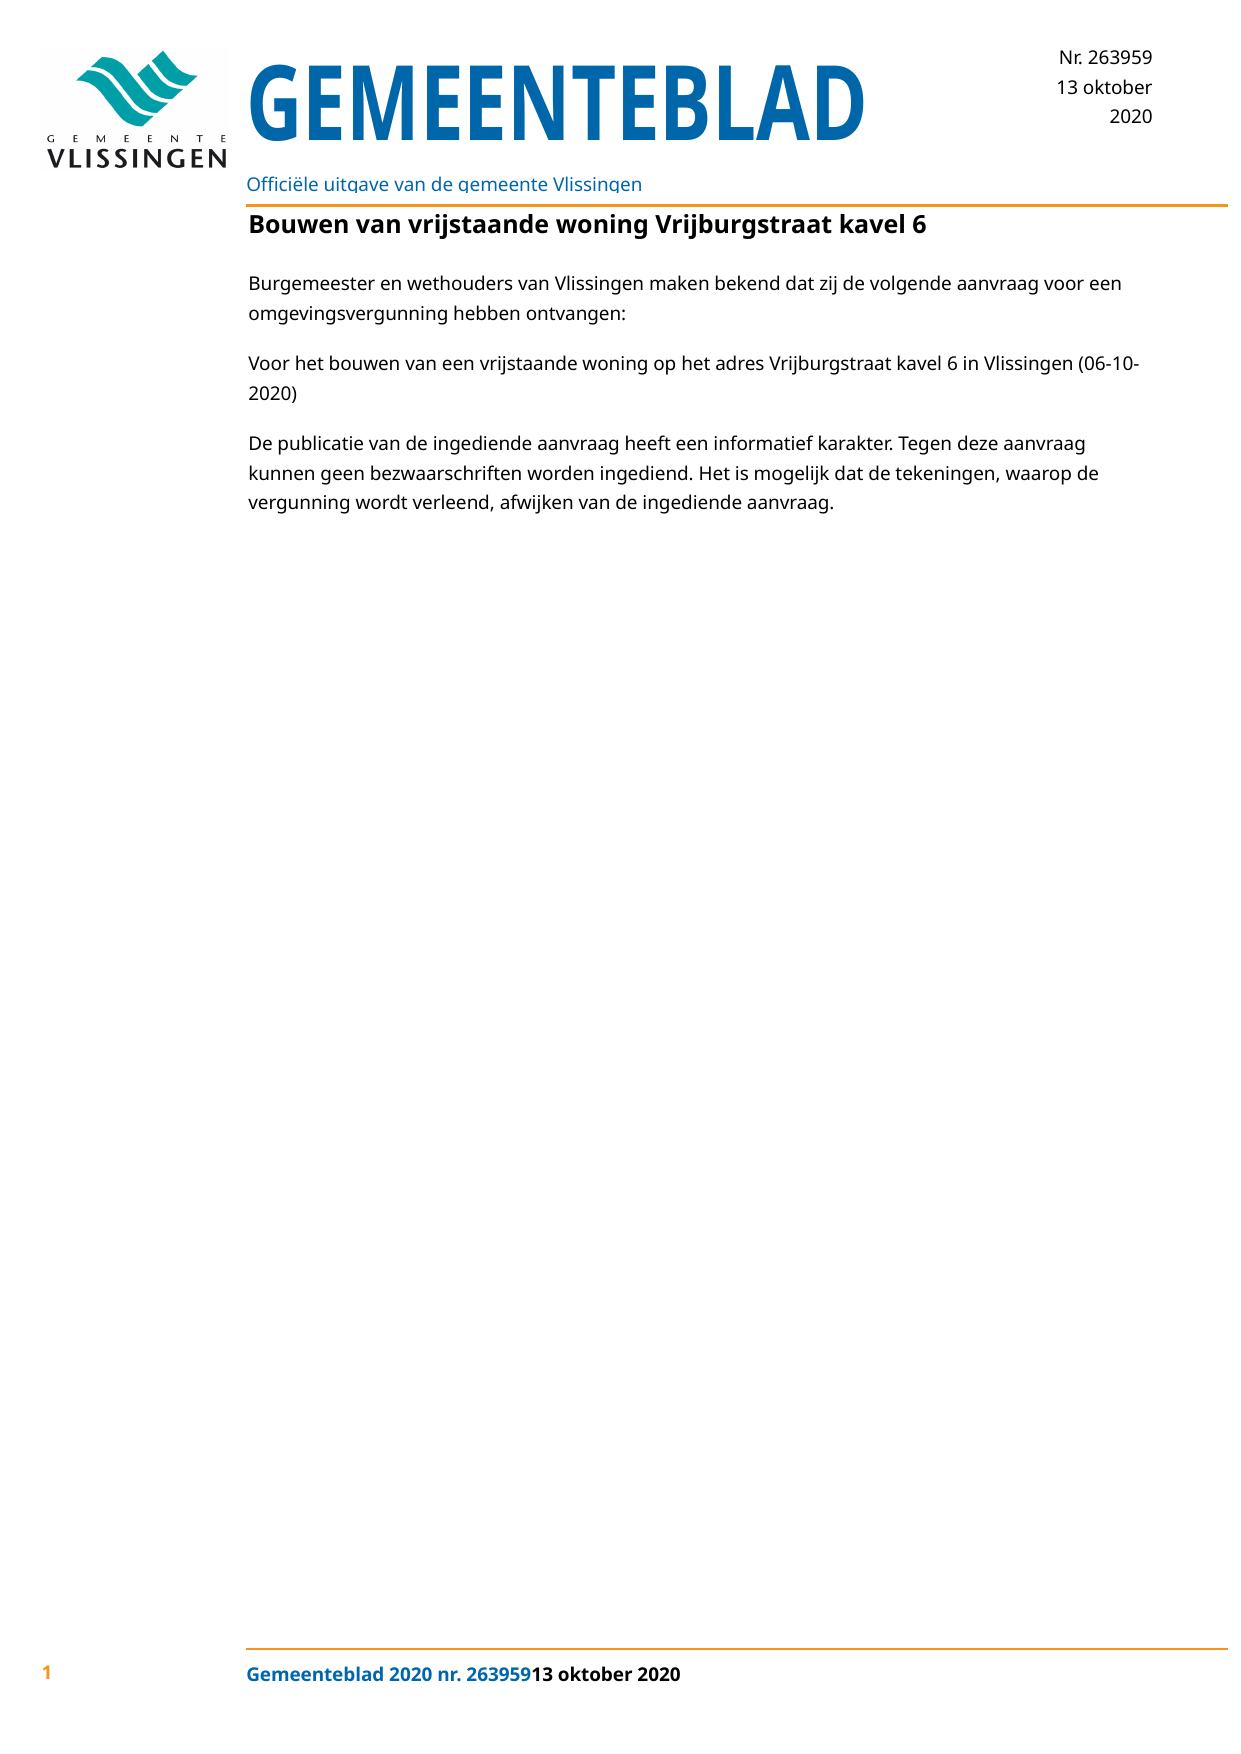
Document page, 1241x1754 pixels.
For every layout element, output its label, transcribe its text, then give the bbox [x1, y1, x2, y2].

text Voor het bouwen van een vrijstaande woning op het adres Vrijburgstraat kavel 6 in Vlissingen (06-10-2020) [248, 350, 1152, 406]
text Burgemeester en wethouders van Vlissingen maken bekend dat zij de volgende aanvraag voor een omgevingsvergunning hebben ontvangen: [248, 270, 1152, 326]
text De publicatie van de ingediende aanvraag heeft een informatief karakter. Tegen deze aanvraag kunnen geen bezwaarschriften worden ingediend. Het is mogelijk dat de tekeningen, waarop de vergunning wordt verleend, afwijken van de ingediende aanvraag. [248, 430, 1152, 515]
text Bouwen van vrijstaande woning Vrijburgstraat kavel 6 [248, 207, 1152, 241]
picture [41, 47, 231, 172]
